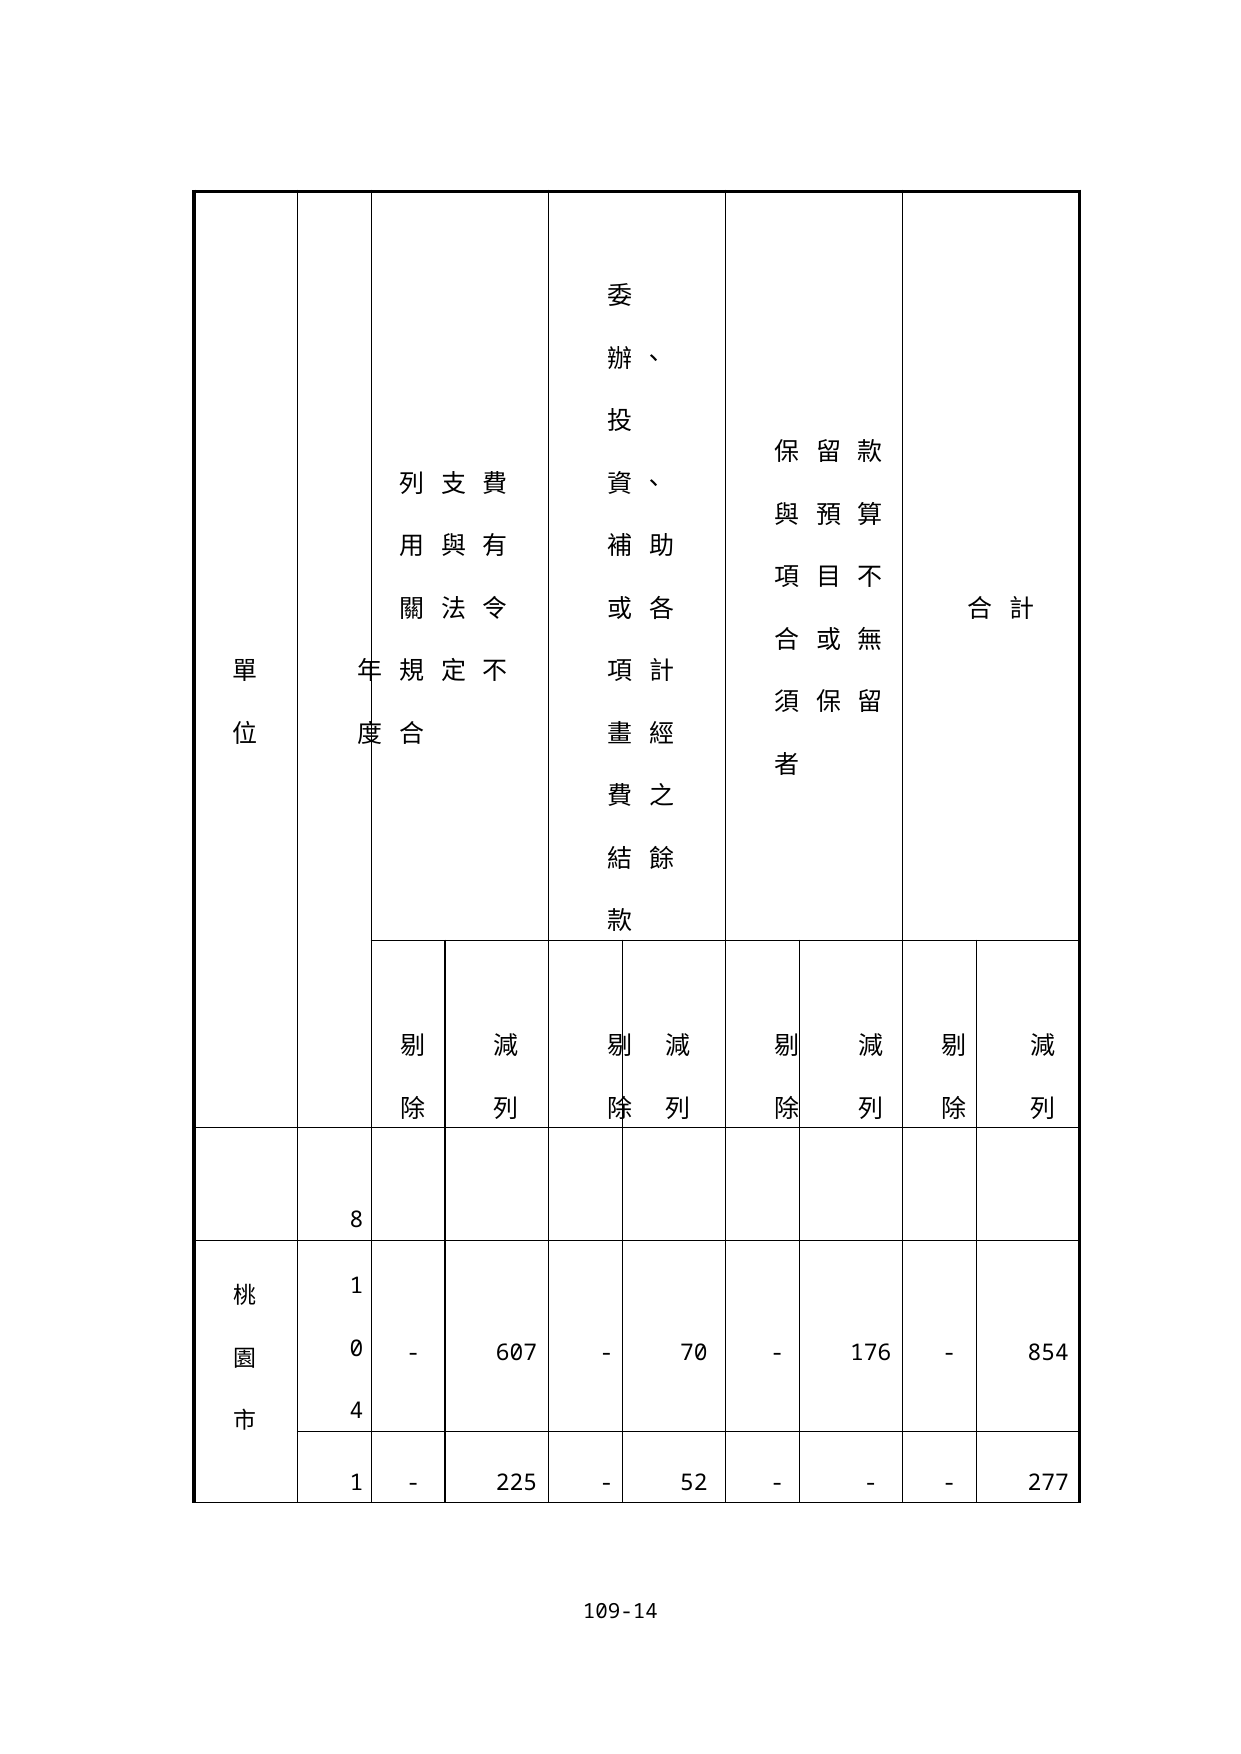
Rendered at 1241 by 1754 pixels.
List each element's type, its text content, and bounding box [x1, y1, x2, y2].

table_cell 277 [977, 1432, 1078, 1502]
table_cell - [726, 1128, 799, 1240]
table_cell 減列 [623, 941, 725, 1127]
table_cell - [372, 1432, 444, 1502]
table_cell - [800, 1432, 902, 1502]
table_cell 剔除 [372, 941, 444, 1127]
table_cell 桃園市 [196, 1241, 297, 1502]
table_cell 8 [298, 1128, 371, 1240]
table_cell 52 [623, 1432, 725, 1502]
table_cell - [446, 1128, 548, 1240]
table_header 保留款與預算項目不合或無須保留者 [726, 193, 902, 939]
table_cell [196, 1128, 297, 1240]
table_cell 減列 [446, 941, 548, 1127]
table_cell - [800, 1128, 902, 1240]
table_header 單位 [196, 193, 297, 1127]
table_cell 剔除 [549, 941, 622, 1127]
table_cell - [903, 1432, 976, 1502]
table_cell 1 [298, 1432, 371, 1502]
table_cell 減列 [977, 941, 1078, 1127]
table_cell - [903, 1128, 976, 1240]
table_cell - [549, 1128, 622, 1240]
table_cell 剔除 [726, 941, 799, 1127]
table_cell - [372, 1128, 444, 1240]
table_cell 225 [446, 1432, 548, 1502]
table_cell - [726, 1432, 799, 1502]
table_cell 104 [298, 1241, 371, 1431]
table_header 合計 [903, 193, 1078, 939]
table_cell - [623, 1128, 725, 1240]
table_cell 176 [800, 1241, 902, 1431]
table_cell 70 [623, 1241, 725, 1431]
table_cell 607 [446, 1241, 548, 1431]
table_header 列支費用與有關法令規定不合 [372, 193, 548, 939]
table_header 年度 [298, 193, 371, 1127]
table_cell 854 [977, 1241, 1078, 1431]
table_cell - [977, 1128, 1078, 1240]
table_cell - [903, 1241, 976, 1431]
table_header 委辦、投資、補助或各項計畫經費之結餘款 [549, 193, 725, 939]
table_cell - [549, 1241, 622, 1431]
table_cell - [372, 1241, 444, 1431]
table_cell - [726, 1241, 799, 1431]
table_cell 減列 [800, 941, 902, 1127]
table_cell 剔除 [903, 941, 976, 1127]
table_cell - [549, 1432, 622, 1502]
